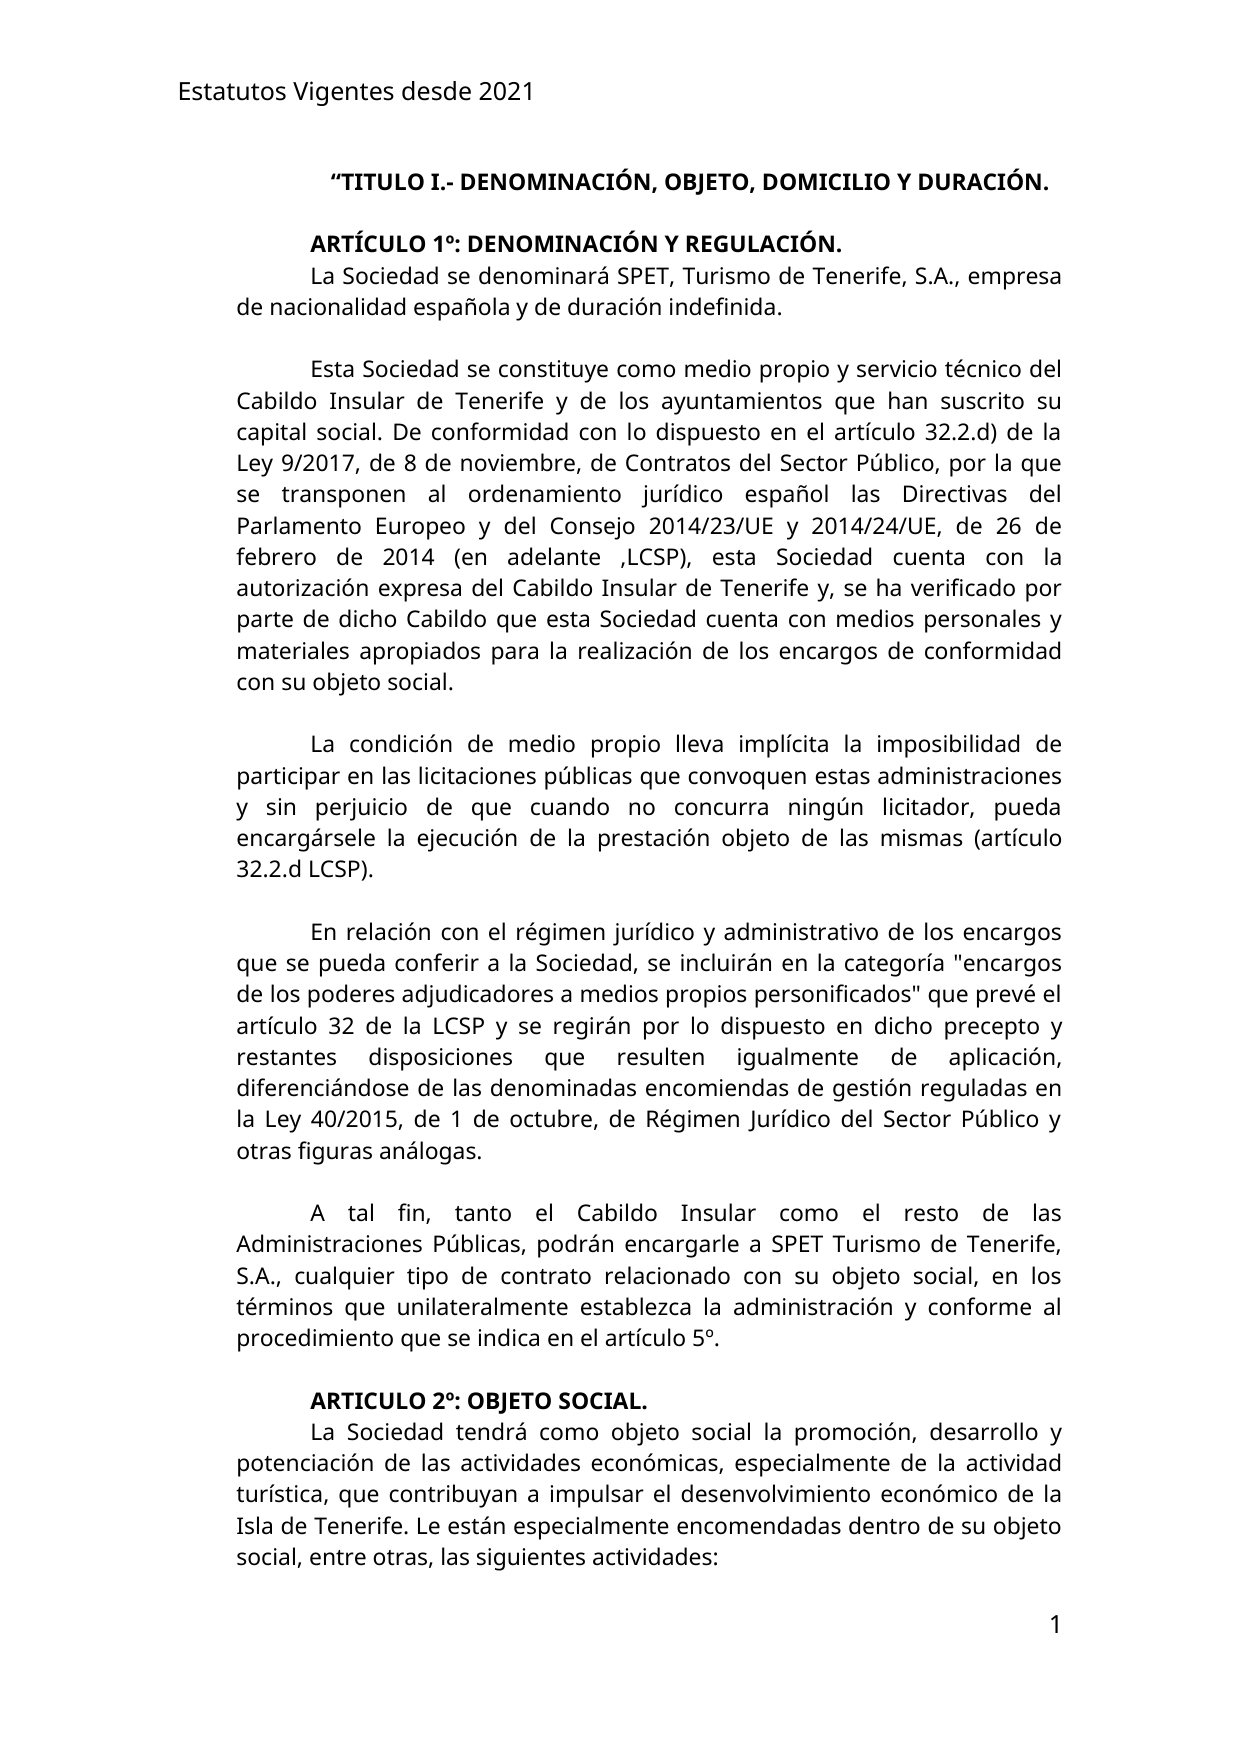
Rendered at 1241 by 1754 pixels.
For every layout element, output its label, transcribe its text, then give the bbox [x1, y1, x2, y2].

subtitle ARTICULO 2º: OBJETO SOCIAL. [236, 1384, 1063, 1416]
text La Sociedad se denominará SPET, Turismo de Tenerife, S.A., empresa de nacionalidad española y de duración indefinida. [236, 259, 1063, 322]
text Esta Sociedad se constituye como medio propio y servicio técnico del Cabildo Insular de Tenerife y de los ayuntamientos que han suscrito su capital social. De conformidad con lo dispuesto en el artículo 32.2.d) de la Ley 9/2017, de 8 de noviembre, de Contratos del Sector Público, por la que se transponen al ordenamiento jurídico español las Directivas del Parlamento Europeo y del Consejo 2014/23/UE y 2014/24/UE, de 26 de febrero de 2014 (en adelante ,LCSP), esta Sociedad cuenta con la autorización expresa del Cabildo Insular de Tenerife y, se ha verificado por parte de dicho Cabildo que esta Sociedad cuenta con medios personales y materiales apropiados para la realización de los encargos de conformidad con su objeto social. [236, 353, 1063, 697]
text La Sociedad tendrá como objeto social la promoción, desarrollo y potenciación de las actividades económicas, especialmente de la actividad turística, que contribuyan a impulsar el desenvolvimiento económico de la Isla de Tenerife. Le están especialmente encomendadas dentro de su objeto social, entre otras, las siguientes actividades: [236, 1416, 1063, 1572]
text A tal fin, tanto el Cabildo Insular como el resto de las Administraciones Públicas, podrán encargarle a SPET Turismo de Tenerife, S.A., cualquier tipo de contrato relacionado con su objeto social, en los términos que unilateralmente establezca la administración y conforme al procedimiento que se indica en el artículo 5º. [236, 1197, 1063, 1353]
subtitle “TITULO I.- DENOMINACIÓN, OBJETO, DOMICILIO Y DURACIÓN. [236, 166, 1064, 197]
text En relación con el régimen jurídico y administrativo de los encargos que se pueda conferir a la Sociedad, se incluirán en la categoría "encargos de los poderes adjudicadores a medios propios personificados" que prevé el artículo 32 de la LCSP y se regirán por lo dispuesto en dicho precepto y restantes disposiciones que resulten igualmente de aplicación, diferenciándose de las denominadas encomiendas de gestión reguladas en la Ley 40/2015, de 1 de octubre, de Régimen Jurídico del Sector Público y otras figuras análogas. [236, 916, 1063, 1166]
text La condición de medio propio lleva implícita la imposibilidad de participar en las licitaciones públicas que convoquen estas administraciones y sin perjuicio de que cuando no concurra ningún licitador, pueda encargársele la ejecución de la prestación objeto de las mismas (artículo 32.2.d LCSP). [236, 728, 1063, 884]
subtitle ARTÍCULO 1º: DENOMINACIÓN Y REGULACIÓN. [236, 228, 1063, 259]
